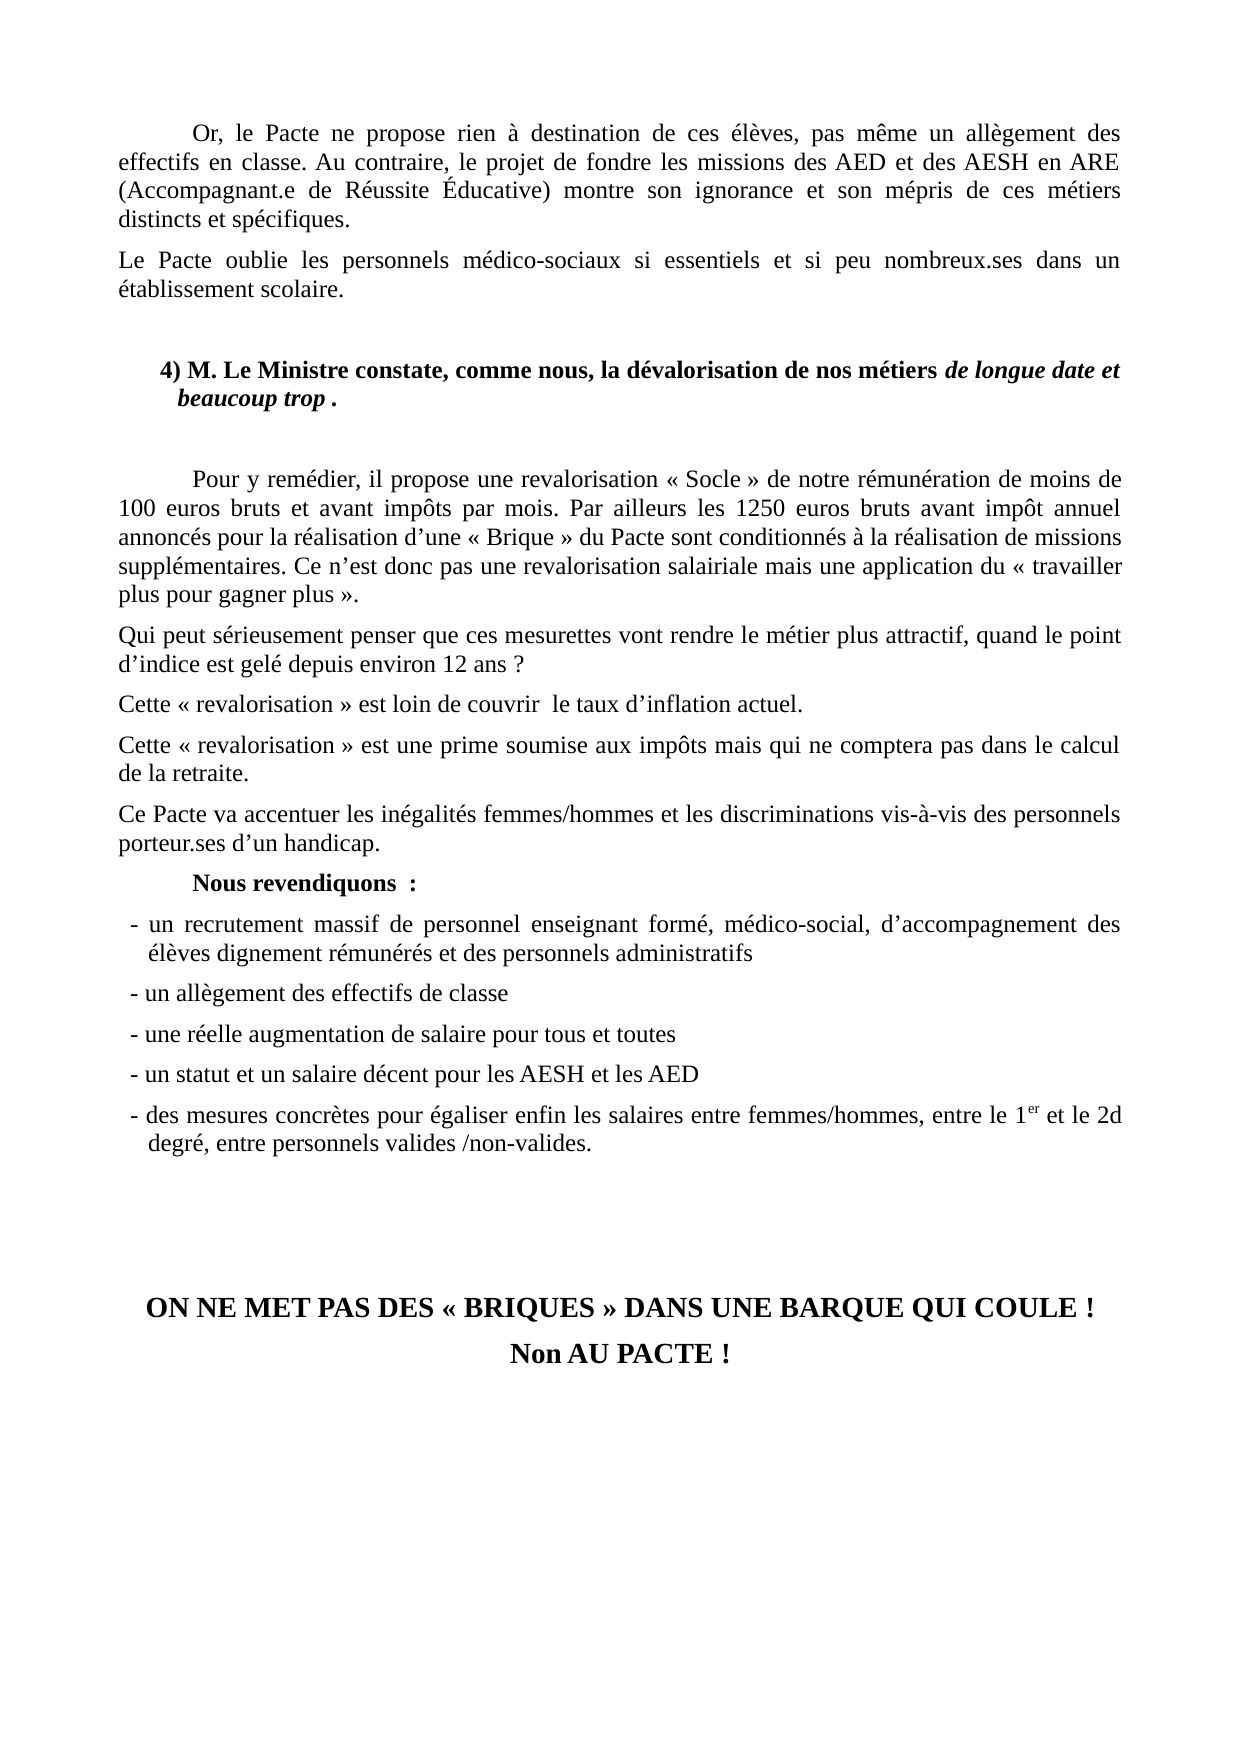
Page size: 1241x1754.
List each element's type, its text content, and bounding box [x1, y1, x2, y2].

text Qui peut sérieusement penser que ces mesurettes vont rendre le métier plus attractif, quand le point d’indice est gelé depuis environ 12 ans ? [118, 620, 1122, 677]
text - un statut et un salaire décent pour les AESH et les AED [130, 1059, 1122, 1088]
text Le Pacte oublie les personnels médico-sociaux si essentiels et si peu nombreux.ses dans un établissement scolaire. [118, 245, 1122, 302]
text Non AU PACTE ! [118, 1336, 1122, 1369]
text Nous revendiquons : [118, 868, 1122, 897]
text - un allègement des effectifs de classe [130, 978, 1122, 1007]
text - un recrutement massif de personnel enseignant formé, médico-social, d’accompagnement des élèves dignement rémunérés et des personnels administratifs [130, 909, 1122, 966]
text ON NE MET PAS DES « BRIQUES » DANS UNE BARQUE QUI COULE ! [118, 1291, 1122, 1324]
text Cette « revalorisation » est une prime soumise aux impôts mais qui ne comptera pas dans le calcul de la retraite. [118, 730, 1122, 787]
text 4) M. Le Ministre constate, comme nous, la dévalorisation de nos métiers de longue date et beaucoup trop . [160, 355, 1122, 412]
text Pour y remédier, il propose une revalorisation « Socle » de notre rémunération de moins de 100 euros bruts et avant impôts par mois. Par ailleurs les 1250 euros bruts avant impôt annuel annoncés pour la réalisation d’une « Brique » du Pacte sont conditionnés à la réalisation de missions supplémentaires. Ce n’est donc pas une revalorisation salairiale mais une application du « travailler plus pour gagner plus ». [118, 464, 1122, 608]
text Cette « revalorisation » est loin de couvrir le taux d’inflation actuel. [118, 689, 1122, 718]
text Ce Pacte va accentuer les inégalités femmes/hommes et les discriminations vis-à-vis des personnels porteur.ses d’un handicap. [118, 799, 1122, 857]
text Or, le Pacte ne propose rien à destination de ces élèves, pas même un allègement des effectifs en classe. Au contraire, le projet de fondre les missions des AED et des AESH en ARE (Accompagnant.e de Réussite Éducative) montre son ignorance et son mépris de ces métiers distincts et spécifiques. [118, 118, 1122, 233]
text - une réelle augmentation de salaire pour tous et toutes [130, 1019, 1122, 1047]
text - des mesures concrètes pour égaliser enfin les salaires entre femmes/hommes, entre le 1er et le 2d degré, entre personnels valides /non-valides. [130, 1100, 1122, 1157]
